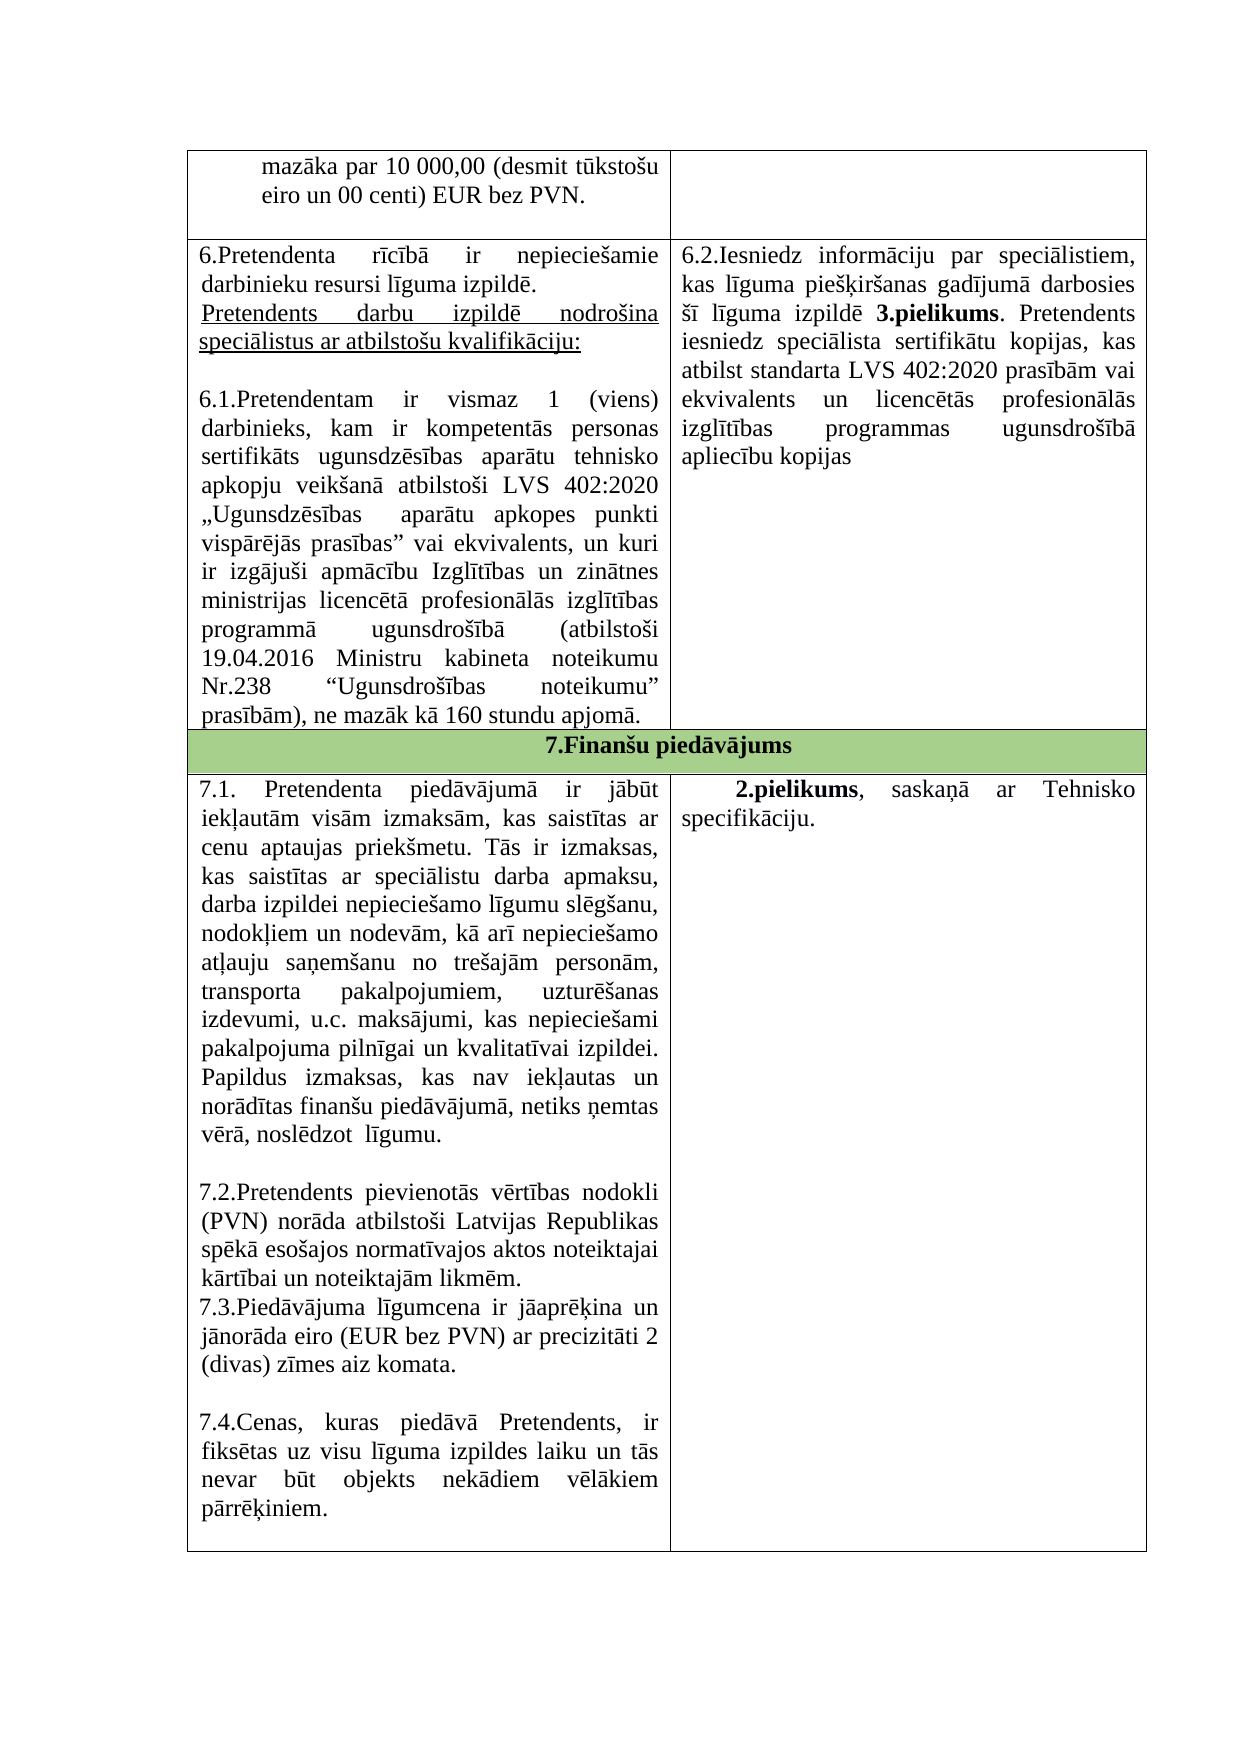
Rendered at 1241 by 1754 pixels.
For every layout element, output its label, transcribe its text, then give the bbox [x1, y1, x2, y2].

table_cell 6.2.Iesniedz informāciju par speciālistiem, kas līguma piešķiršanas gadījumā darbosies šī līguma izpildē 3.pielikums. Pretendents iesniedz speciālista sertifikātu kopijas, kas atbilst standarta LVS 402:2020 prasībām vai ekvivalents un licencētās profesionālās izglītības programmas ugunsdrošībā apliecību kopijas [671, 240, 1146, 729]
table_cell 7.1. Pretendenta piedāvājumā ir jābūt iekļautām visām izmaksām, kas saistītas ar cenu aptaujas priekšmetu. Tās ir izmaksas, kas saistītas ar speciālistu darba apmaksu, darba izpildei nepieciešamo līgumu slēgšanu, nodokļiem un nodevām, kā arī nepieciešamo atļauju saņemšanu no trešajām personām, transporta pakalpojumiem, uzturēšanas izdevumi, u.c. maksājumi, kas nepieciešami pakalpojuma pilnīgai un kvalitatīvai izpildei. Papildus izmaksas, kas nav iekļautas un norādītas finanšu piedāvājumā, netiks ņemtas vērā, noslēdzot līgumu. 7.2.Pretendents pievienotās vērtības nodokli (PVN) norāda atbilstoši Latvijas Republikas spēkā esošajos normatīvajos aktos noteiktajai kārtībai un noteiktajām likmēm. 7.3.Piedāvājuma līgumcena ir jāaprēķina un jānorāda eiro (EUR bez PVN) ar precizitāti 2 (divas) zīmes aiz komata. 7.4.Cenas, kuras piedāvā Pretendents, ir fiksētas uz visu līguma izpildes laiku un tās nevar būt objekts nekādiem vēlākiem pārrēķiniem. [188, 775, 670, 1551]
table_cell 6.Pretendenta rīcībā ir nepieciešamie darbinieku resursi līguma izpildē. Pretendents darbu izpildē nodrošina speciālistus ar atbilstošu kvalifikāciju: 6.1.Pretendentam ir vismaz 1 (viens) darbinieks, kam ir kompetentās personas sertifikāts ugunsdzēsības aparātu tehnisko apkopju veikšanā atbilstoši LVS 402:2020 „Ugunsdzēsības aparātu apkopes punkti vispārējās prasības” vai ekvivalents, un kuri ir izgājuši apmācību Izglītības un zinātnes ministrijas licencētā profesionālās izglītības programmā ugunsdrošībā (atbilstoši 19.04.2016 Ministru kabineta noteikumu Nr.238 “Ugunsdrošības noteikumu” prasībām), ne mazāk kā 160 stundu apjomā. [188, 240, 670, 729]
table_cell mazāka par 10 000,00 (desmit tūkstošu eiro un 00 centi) EUR bez PVN. [188, 151, 670, 239]
table_cell 2.pielikums, saskaņā ar Tehnisko specifikāciju. [671, 775, 1146, 1551]
table_cell [671, 151, 1146, 239]
table_cell 7.Finanšu piedāvājums [188, 730, 1146, 773]
